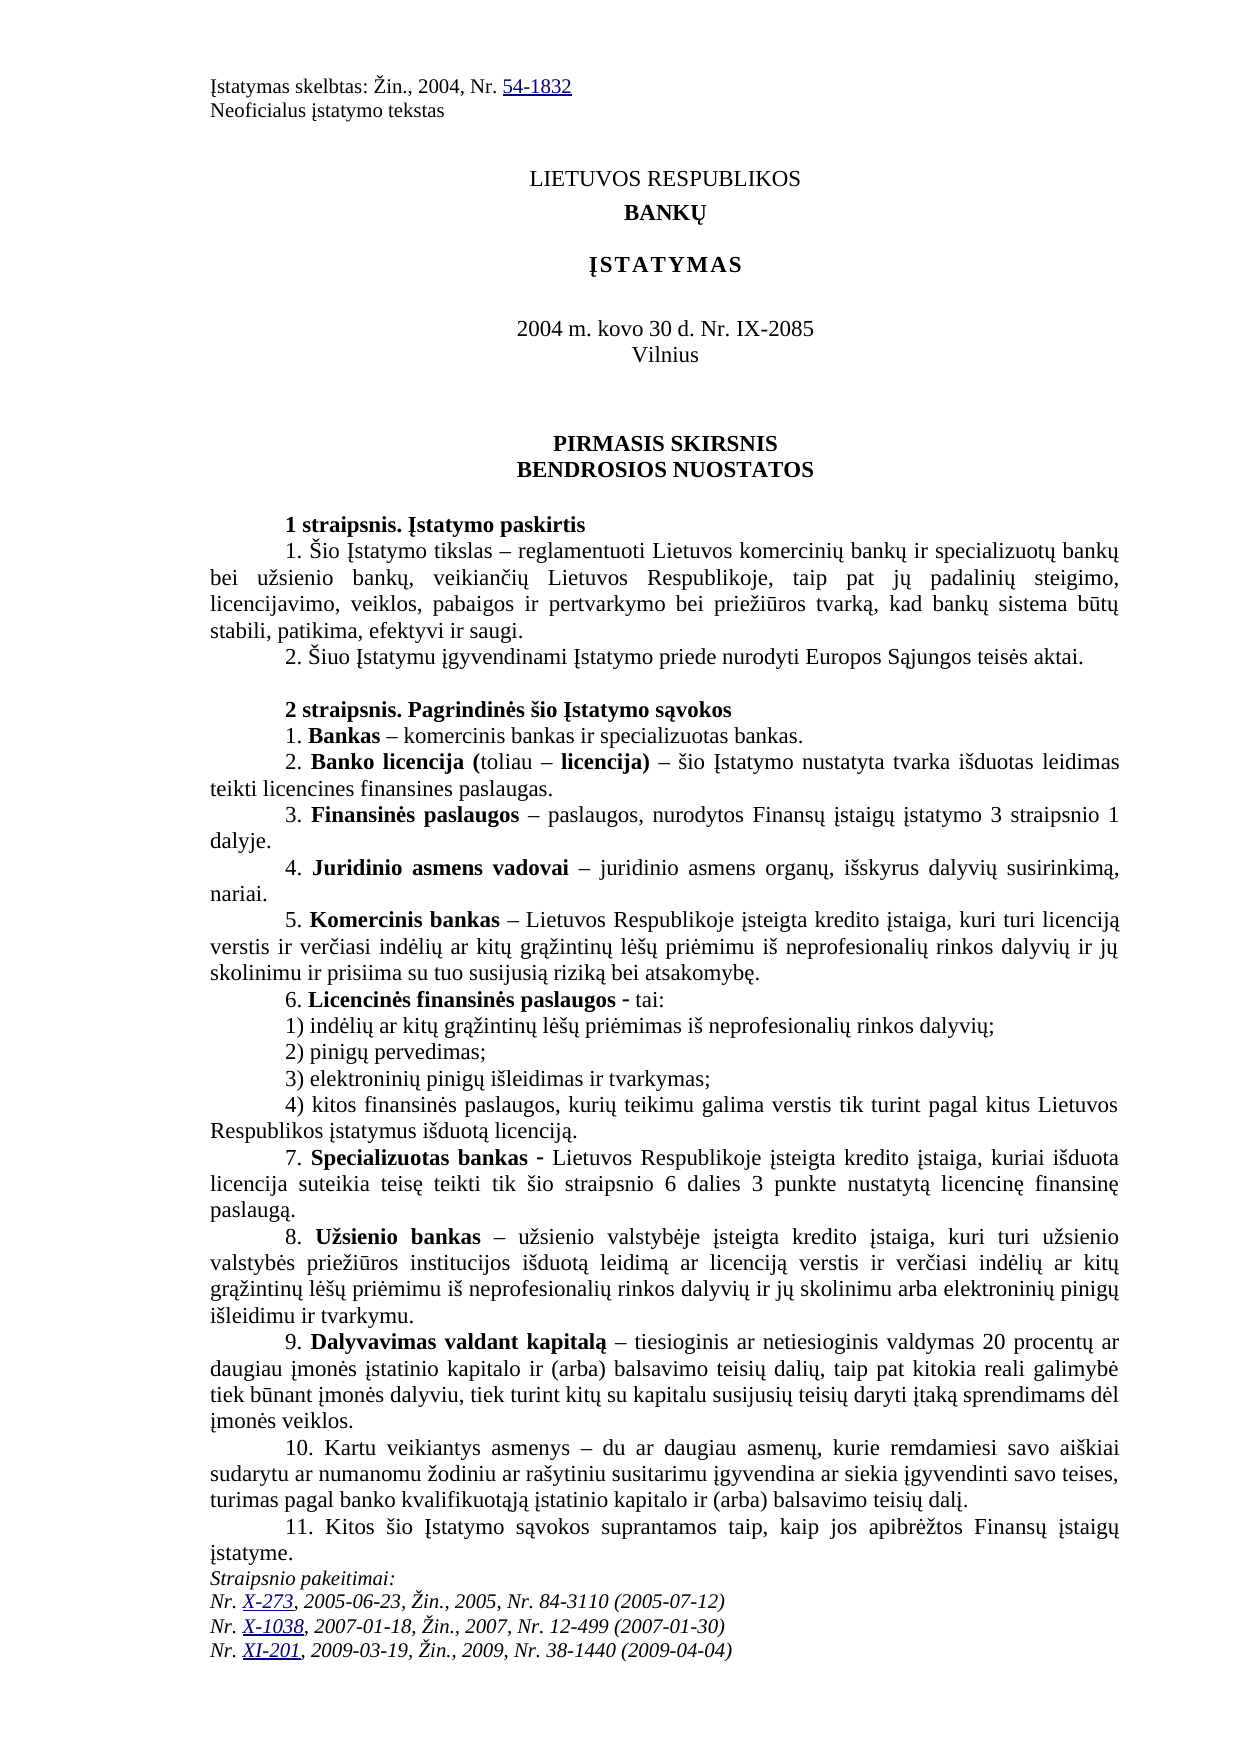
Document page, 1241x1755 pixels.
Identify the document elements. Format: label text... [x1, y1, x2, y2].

text 7. Specializuotas bankas  Lietuvos Respublikoje įsteigta kredito įstaiga, kuriai išduota licencija suteikia teisę teikti tik šio straipsnio 6 dalies 3 punkte nustatytą licencinę finansinę paslaugą. [210, 1144, 1120, 1223]
text Įstatymas skelbtas: Žin., 2004, Nr. 54-1832 [210, 73, 1120, 98]
text Neoficialus įstatymo tekstas [210, 98, 1120, 122]
text 1. Šio Įstatymo tikslas – reglamentuoti Lietuvos komercinių bankų ir specializuotų bankų bei užsienio bankų, veikiančių Lietuvos Respublikoje, taip pat jų padalinių steigimo, licencijavimo, veiklos, pabaigos ir pertvarkymo bei priežiūros tvarką, kad bankų sistema būtų stabili, patikima, efektyvi ir saugi. [210, 538, 1120, 643]
text 3. Finansinės paslaugos – paslaugos, nurodytos Finansų įstaigų įstatymo 3 straipsnio 1 dalyje. [210, 801, 1120, 854]
text PIRMASIS SKIRSNIS [210, 430, 1120, 456]
text 2) pinigų pervedimas; [210, 1038, 1120, 1065]
text LIETUVOS RESPUBLIKOS [210, 165, 1120, 191]
text 2 straipsnis. Pagrindinės šio Įstatymo sąvokos [210, 696, 1120, 722]
text 9. Dalyvavimas valdant kapitalą – tiesioginis ar netiesioginis valdymas 20 procentų ar daugiau įmonės įstatinio kapitalo ir (arba) balsavimo teisių dalių, taip pat kitokia reali galimybė tiek būnant įmonės dalyviu, tiek turint kitų su kapitalu susijusių teisių daryti įtaką sprendimams dėl įmonės veiklos. [210, 1328, 1120, 1434]
text 11. Kitos šio Įstatymo sąvokos suprantamos taip, kaip jos apibrėžtos Finansų įstaigų įstatyme. [210, 1513, 1120, 1565]
text 6. Licencinės finansinės paslaugos  tai: [210, 986, 1120, 1012]
text 5. Komercinis bankas – Lietuvos Respublikoje įsteigta kredito įstaiga, kuri turi licenciją verstis ir verčiasi indėlių ar kitų grąžintinų lėšų priėmimu iš neprofesionalių rinkos dalyvių ir jų skolinimu ir prisiima su tuo susijusią riziką bei atsakomybę. [210, 907, 1120, 986]
text BENDROSIOS NUOSTATOS [210, 456, 1120, 482]
text 2004 m. kovo 30 d. Nr. IX-2085 Vilnius [210, 314, 1120, 367]
text 8. Užsienio bankas – užsienio valstybėje įsteigta kredito įstaiga, kuri turi užsienio valstybės priežiūros institucijos išduotą leidimą ar licenciją verstis ir verčiasi indėlių ar kitų grąžintinų lėšų priėmimu iš neprofesionalių rinkos dalyvių ir jų skolinimu arba elektroninių pinigų išleidimu ir tvarkymu. [210, 1223, 1120, 1328]
text 4. Juridinio asmens vadovai – juridinio asmens organų, išskyrus dalyvių susirinkimą, nariai. [210, 854, 1120, 907]
text 1 straipsnis. Įstatymo paskirtis [210, 511, 1120, 538]
text 1) indėlių ar kitų grąžintinų lėšų priėmimas iš neprofesionalių rinkos dalyvių; [210, 1012, 1120, 1038]
text 3) elektroninių pinigų išleidimas ir tvarkymas; [210, 1065, 1120, 1091]
text Straipsnio pakeitimai: [210, 1565, 1120, 1589]
text ĮSTATYMAS [210, 251, 1120, 277]
text 2. Banko licencija (toliau – licencija) – šio Įstatymo nustatyta tvarka išduotas leidimas teikti licencines finansines paslaugas. [210, 748, 1120, 801]
text 1. Bankas – komercinis bankas ir specializuotas bankas. [210, 722, 1120, 748]
text Nr. XI-201, 2009-03-19, Žin., 2009, Nr. 38-1440 (2009-04-04) [210, 1638, 1120, 1662]
text BANKŲ [210, 199, 1120, 226]
text Nr. X-1038, 2007-01-18, Žin., 2007, Nr. 12-499 (2007-01-30) [210, 1613, 1120, 1638]
text 4) kitos finansinės paslaugos, kurių teikimu galima verstis tik turint pagal kitus Lietuvos Respublikos įstatymus išduotą licenciją. [210, 1091, 1120, 1144]
text 2. Šiuo Įstatymu įgyvendinami Įstatymo priede nurodyti Europos Sąjungos teisės aktai. [210, 643, 1120, 669]
text Nr. X-273, 2005-06-23, Žin., 2005, Nr. 84-3110 (2005-07-12) [210, 1589, 1120, 1613]
text 10. Kartu veikiantys asmenys – du ar daugiau asmenų, kurie remdamiesi savo aiškiai sudarytu ar numanomu žodiniu ar rašytiniu susitarimu įgyvendina ar siekia įgyvendinti savo teises, turimas pagal banko kvalifikuotąją įstatinio kapitalo ir (arba) balsavimo teisių dalį. [210, 1434, 1120, 1513]
